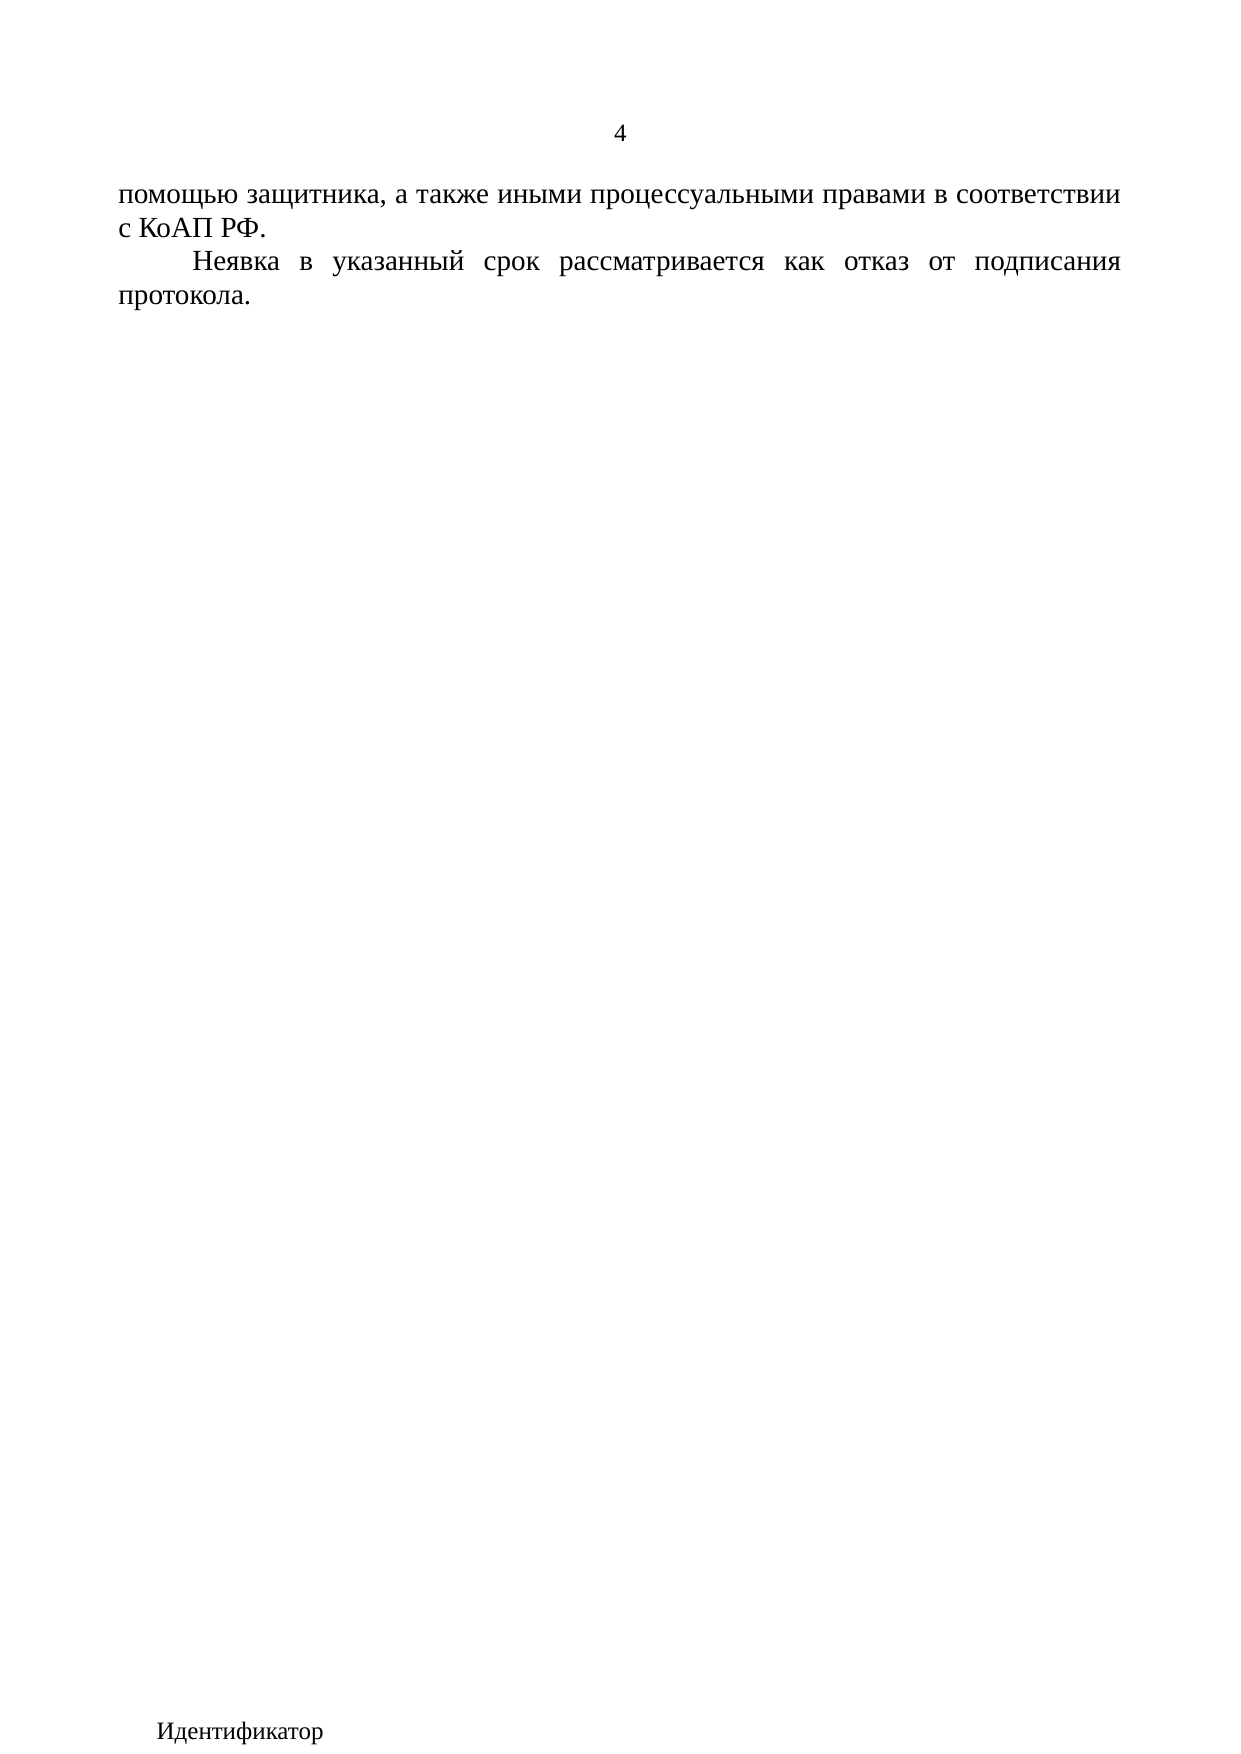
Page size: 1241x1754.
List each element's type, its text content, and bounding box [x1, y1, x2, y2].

text помощью защитника, а также иными процессуальными правами в соответствии с КоАП РФ. [118, 176, 1122, 243]
text Неявка в указанный срок рассматривается как отказ от подписания протокола. [118, 243, 1122, 311]
